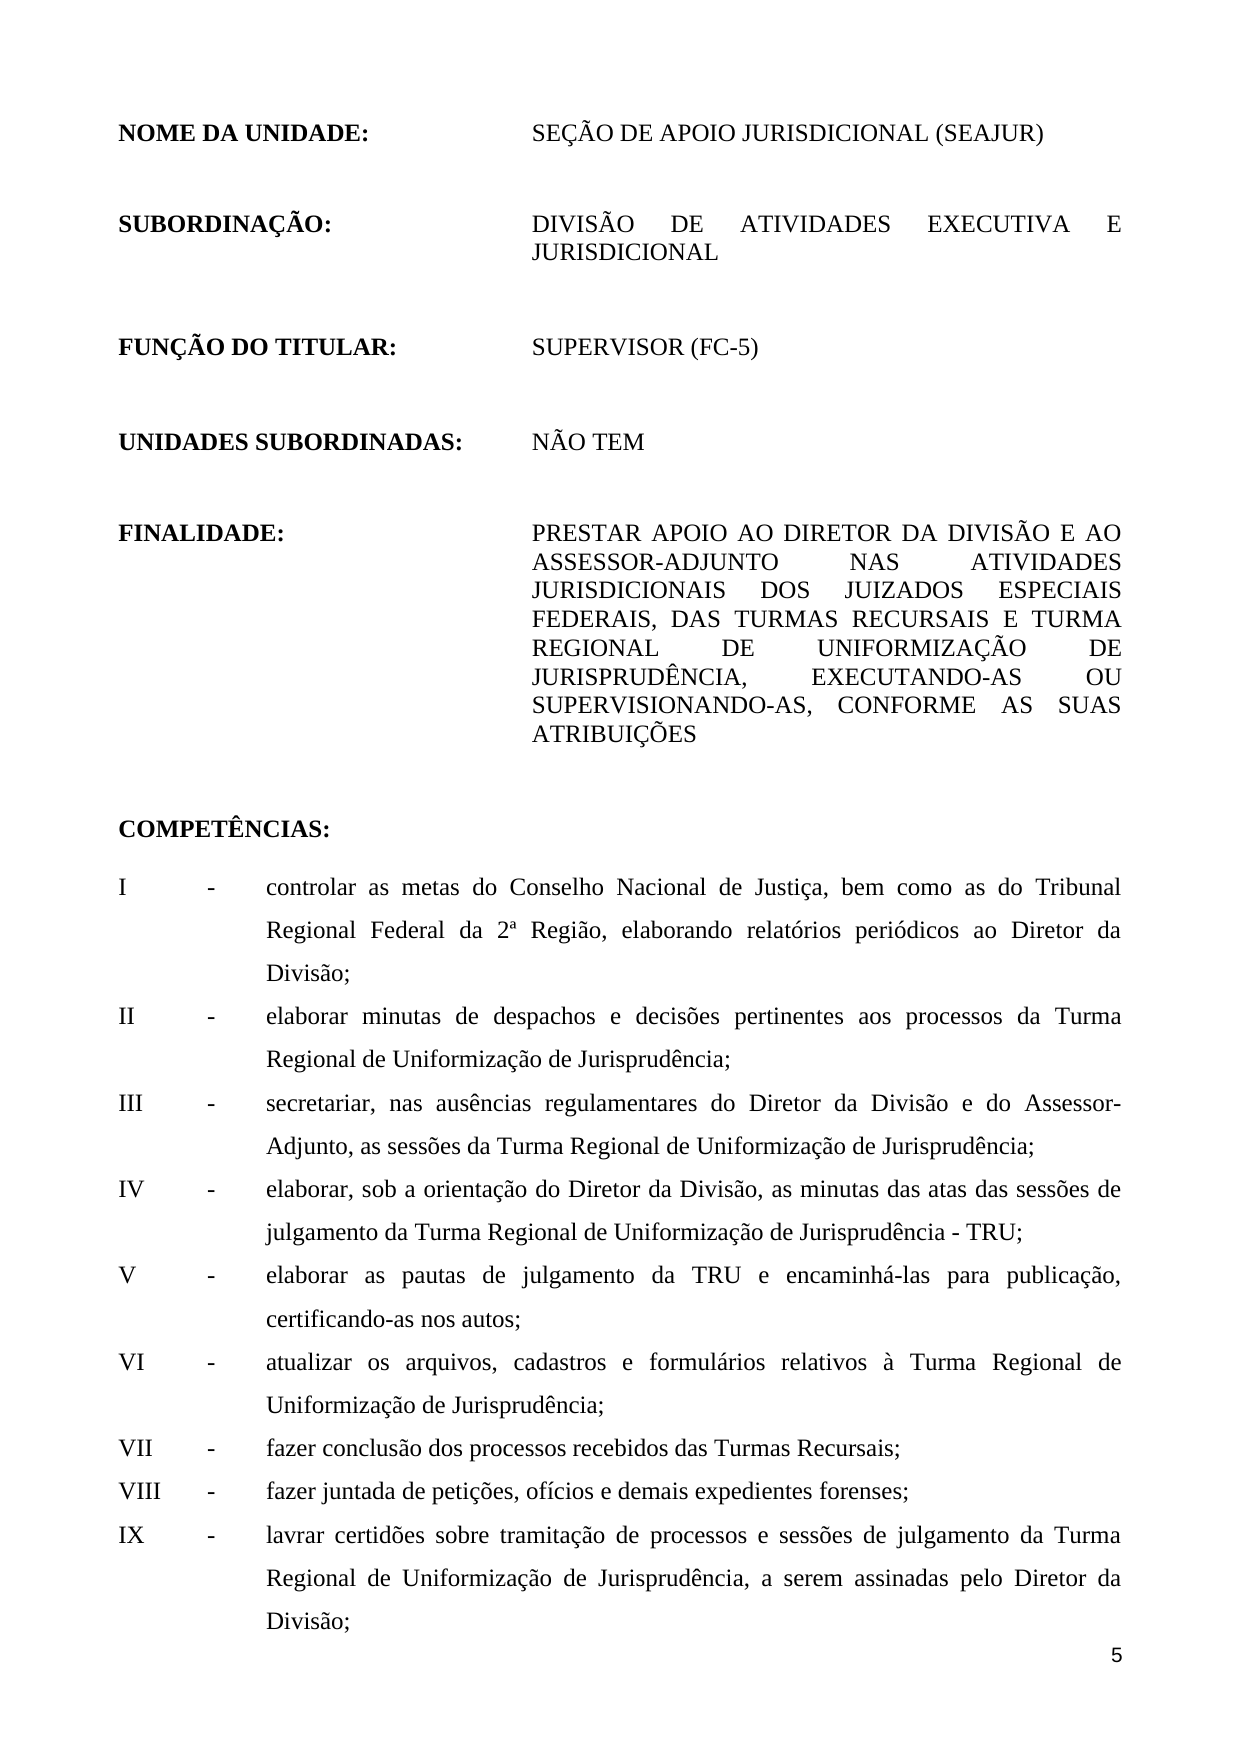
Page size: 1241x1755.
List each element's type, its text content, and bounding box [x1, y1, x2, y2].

text IX - lavrar certidões sobre tramitação de processos e sessões de julgamento da Turma Regional de Uniformização de Jurisprudência, a serem assinadas pelo Diretor da Divisão; [118, 1520, 1122, 1635]
text IV - elaborar, sob a orientação do Diretor da Divisão, as minutas das atas das sessões de julgamento da Turma Regional de Uniformização de Jurisprudência - TRU; [118, 1174, 1122, 1246]
subtitle NOME DA UNIDADE: SEÇÃO DE APOIO JURISDICIONAL (SEAJUR) [118, 118, 1122, 147]
text VIII - fazer juntada de petições, ofícios e demais expedientes forenses; [118, 1476, 1122, 1505]
text I - controlar as metas do Conselho Nacional de Justiça, bem como as do Tribunal Regional Federal da 2ª Região, elaborando relatórios periódicos ao Diretor da Divisão; [118, 872, 1122, 987]
text II - elaborar minutas de despachos e decisões pertinentes aos processos da Turma Regional de Uniformização de Jurisprudência; [118, 1001, 1122, 1073]
subtitle FINALIDADE: PRESTAR APOIO AO DIRETOR DA DIVISÃO E AO ASSESSOR-ADJUNTO NAS ATIVIDADES JURISDICIONAIS DOS JUIZADOS ESPECIAIS FEDERAIS, DAS TURMAS RECURSAIS E TURMA REGIONAL DE UNIFORMIZAÇÃO DE JURISPRUDÊNCIA, EXECUTANDO-AS OU SUPERVISIONANDO-AS, CONFORME AS SUAS ATRIBUIÇÕES [118, 518, 1122, 748]
subtitle FUNÇÃO DO TITULAR: SUPERVISOR (FC-5) [118, 332, 1122, 361]
text VI - atualizar os arquivos, cadastros e formulários relativos à Turma Regional de Uniformização de Jurisprudência; [118, 1347, 1122, 1419]
text V - elaborar as pautas de julgamento da TRU e encaminhá-las para publicação, certificando-as nos autos; [118, 1261, 1122, 1332]
subtitle SUBORDINAÇÃO: DIVISÃO DE ATIVIDADES EXECUTIVA E JURISDICIONAL [118, 209, 1122, 266]
subtitle UNIDADES SUBORDINADAS: NÃO TEM [118, 427, 1122, 456]
subtitle COMPETÊNCIAS: [118, 814, 1122, 843]
text III - secretariar, nas ausências regulamentares do Diretor da Divisão e do Assessor-Adjunto, as sessões da Turma Regional de Uniformização de Jurisprudência; [118, 1088, 1122, 1160]
text VII - fazer conclusão dos processos recebidos das Turmas Recursais; [118, 1433, 1122, 1462]
